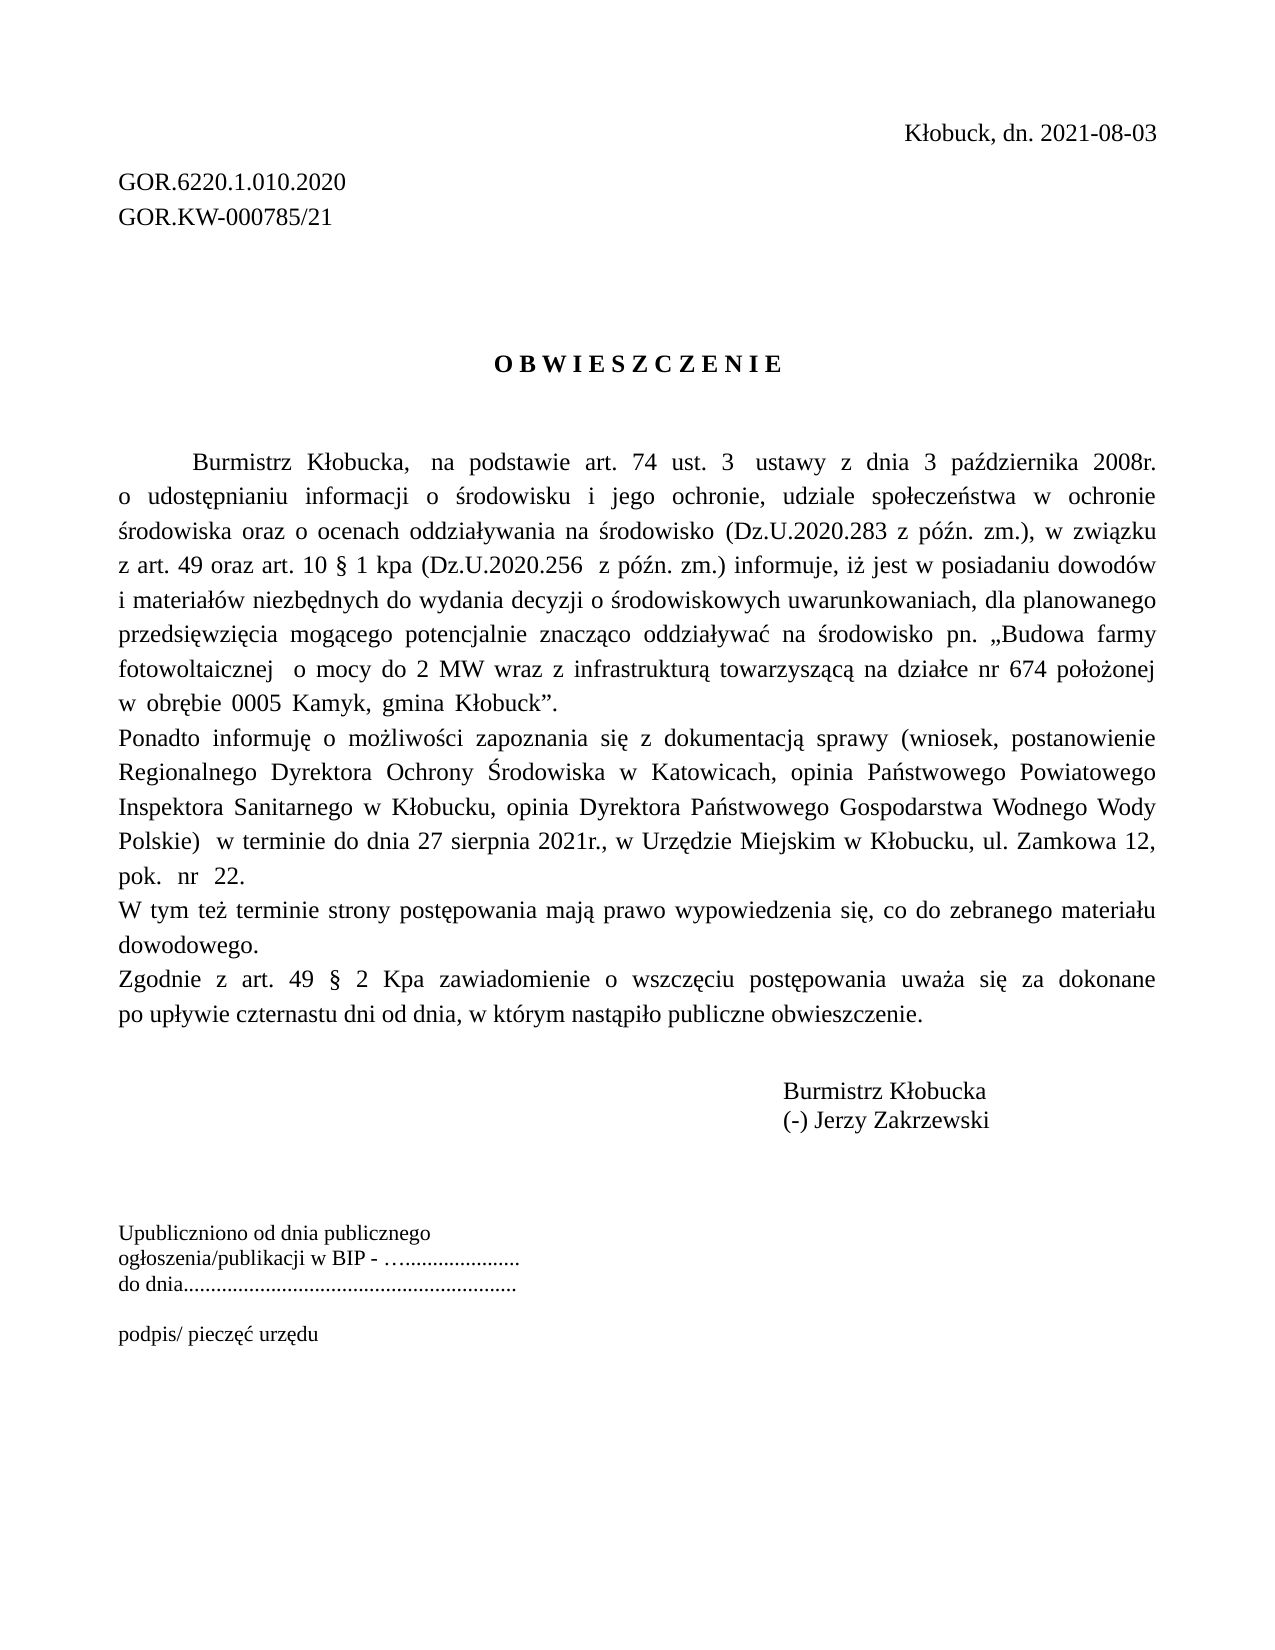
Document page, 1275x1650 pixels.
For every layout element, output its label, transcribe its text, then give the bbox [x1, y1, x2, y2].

text do dnia............................................................. [118, 1271, 1157, 1296]
text (-) Jerzy Zakrzewski [118, 1105, 1157, 1134]
text podpis/ pieczęć urzędu [118, 1321, 1157, 1346]
text ogłoszenia/publikacji w BIP - …..................... [118, 1245, 1157, 1271]
text Burmistrz Kłobucka [118, 1076, 1157, 1105]
text Upubliczniono od dnia publicznego [118, 1220, 1157, 1245]
text Kłobuck, dn. 2021-08-03 [118, 118, 1157, 147]
text O B W I E S Z C Z E N I E [118, 349, 1157, 378]
text GOR.6220.1.010.2020 GOR.KW-000785/21 [118, 167, 1157, 230]
text Burmistrz Kłobucka, na podstawie art. 74 ust. 3 ustawy z dnia 3 października 2008r. o udostępnianiu informacji o środowisku i jego ochronie, udziale społeczeństwa w ochronie środowiska oraz o ocenach oddziaływania na środowisko (Dz.U.2020.283 z późn. zm.), w związku z art. 49 oraz art. 10 § 1 kpa (Dz.U.2020.256 z późn. zm.) informuje, iż jest w posiadaniu dowodów i materiałów niezbędnych do wydania decyzji o środowiskowych uwarunkowaniach, dla planowanego przedsięwzięcia mogącego potencjalnie znacząco oddziaływać na środowisko pn. „Budowa farmy fotowoltaicznej o mocy do 2 MW wraz z infrastrukturą towarzyszącą na działce nr 674 położonej w obrębie 0005 Kamyk, gmina Kłobuck”. Ponadto informuję o możliwości zapoznania się z dokumentacją sprawy (wniosek, postanowienie Regionalnego Dyrektora Ochrony Środowiska w Katowicach, opinia Państwowego Powiatowego Inspektora Sanitarnego w Kłobucku, opinia Dyrektora Państwowego Gospodarstwa Wodnego Wody Polskie) w terminie do dnia 27 sierpnia 2021r., w Urzędzie Miejskim w Kłobucku, ul. Zamkowa 12, pok. nr 22. W tym też terminie strony postępowania mają prawo wypowiedzenia się, co do zebranego materiału dowodowego. Zgodnie z art. 49 § 2 Kpa zawiadomienie o wszczęciu postępowania uważa się za dokonane po upływie czternastu dni od dnia, w którym nastąpiło publiczne obwieszczenie. [118, 447, 1157, 1027]
